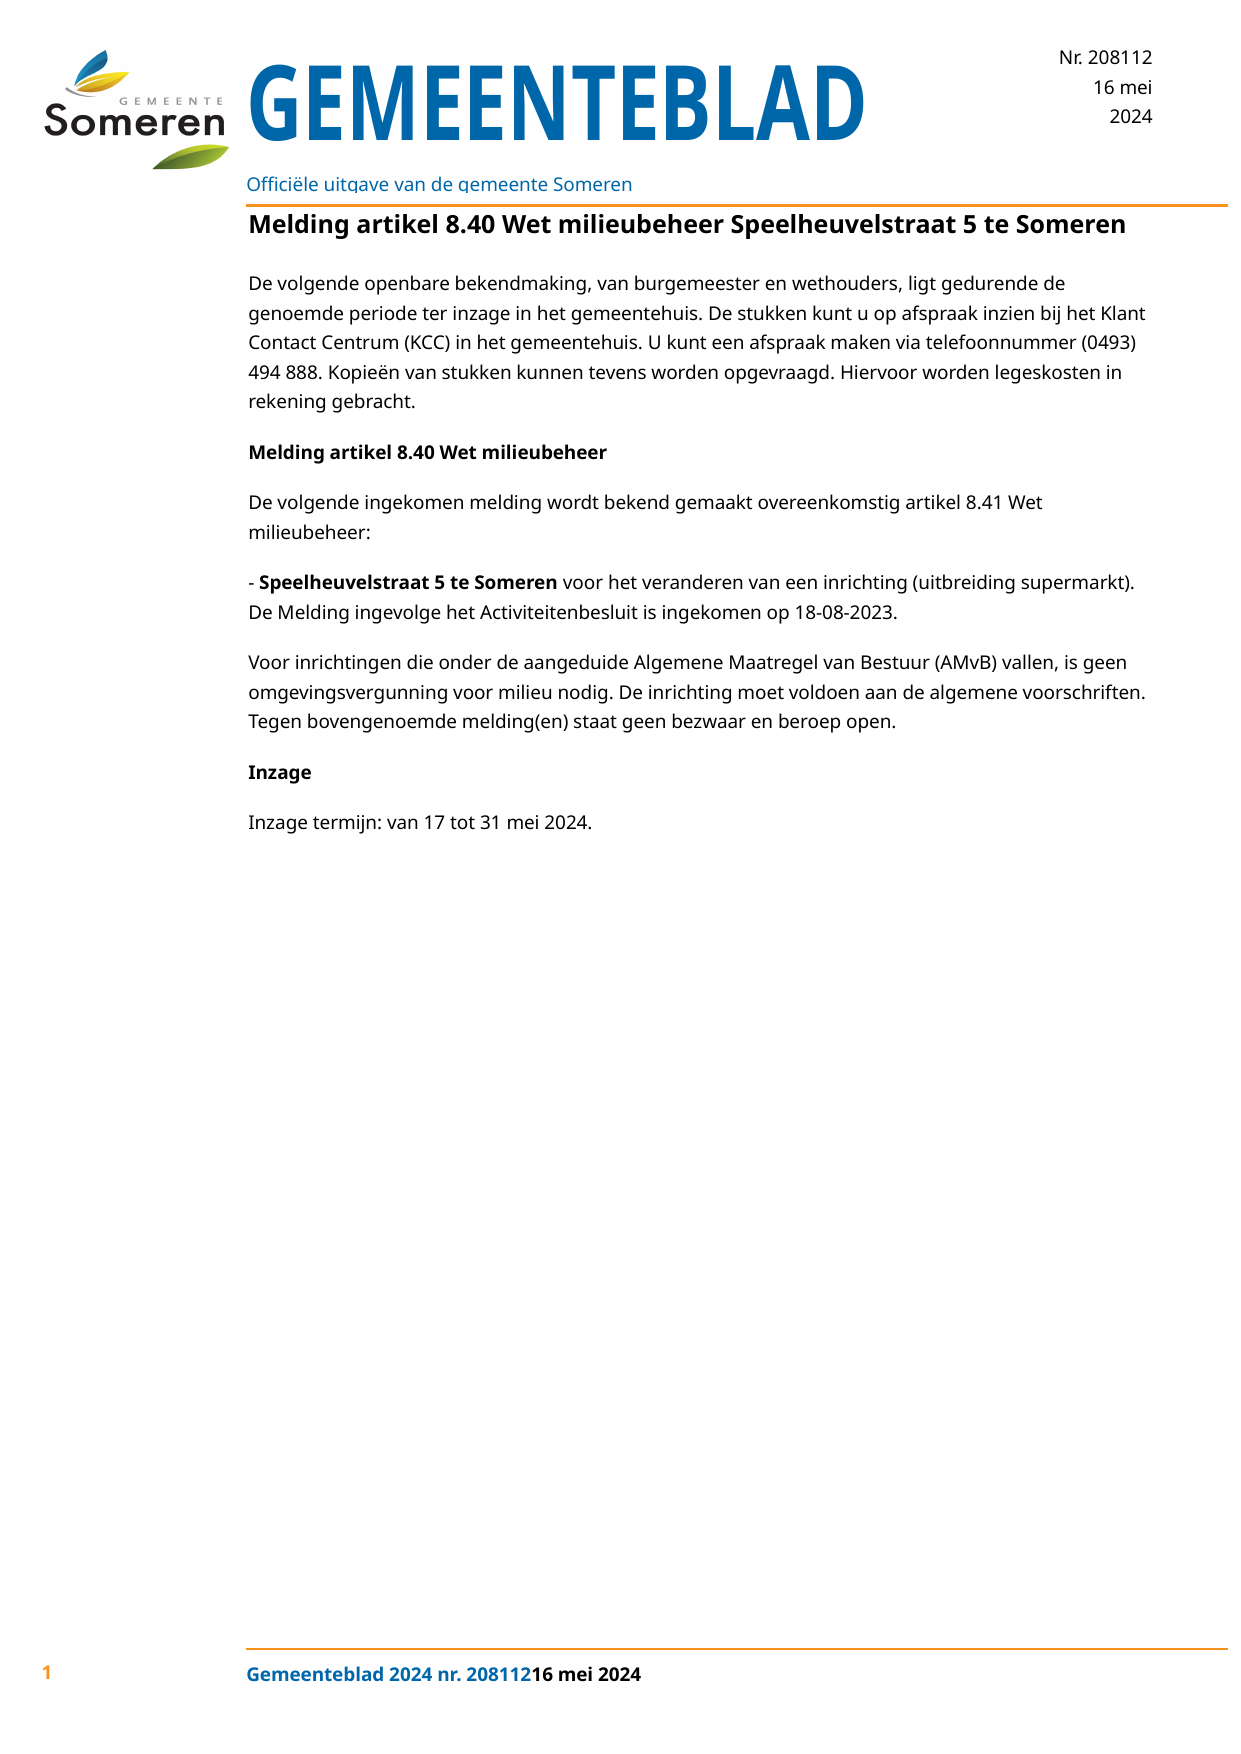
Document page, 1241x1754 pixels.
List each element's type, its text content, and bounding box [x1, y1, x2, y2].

picture [41, 47, 231, 172]
text Inzage termijn: van 17 tot 31 mei 2024. [248, 809, 1152, 835]
text De volgende openbare bekendmaking, van burgemeester en wethouders, ligt gedurende de genoemde periode ter inzage in het gemeentehuis. De stukken kunt u op afspraak inzien bij het Klant Contact Centrum (KCC) in het gemeentehuis. U kunt een afspraak maken via telefoonnummer (0493) 494 888. Kopieën van stukken kunnen tevens worden opgevraagd. Hiervoor worden legeskosten in rekening gebracht. [248, 270, 1152, 414]
text De volgende ingekomen melding wordt bekend gemaakt overeenkomstig artikel 8.41 Wet milieubeheer: [248, 489, 1152, 545]
text Melding artikel 8.40 Wet milieubeheer Speelheuvelstraat 5 te Someren [248, 207, 1152, 241]
text Voor inrichtingen die onder de aangeduide Algemene Maatregel van Bestuur (AMvB) vallen, is geen omgevingsvergunning voor milieu nodig. De inrichting moet voldoen aan de algemene voorschriften. Tegen bovengenoemde melding(en) staat geen bezwaar en beroep open. [248, 649, 1152, 734]
text - Speelheuvelstraat 5 te Someren voor het veranderen van een inrichting (uitbreiding supermarkt). De Melding ingevolge het Activiteitenbesluit is ingekomen op 18-08-2023. [248, 569, 1152, 625]
text Inzage [248, 759, 1152, 785]
text Melding artikel 8.40 Wet milieubeheer [248, 439, 1152, 465]
